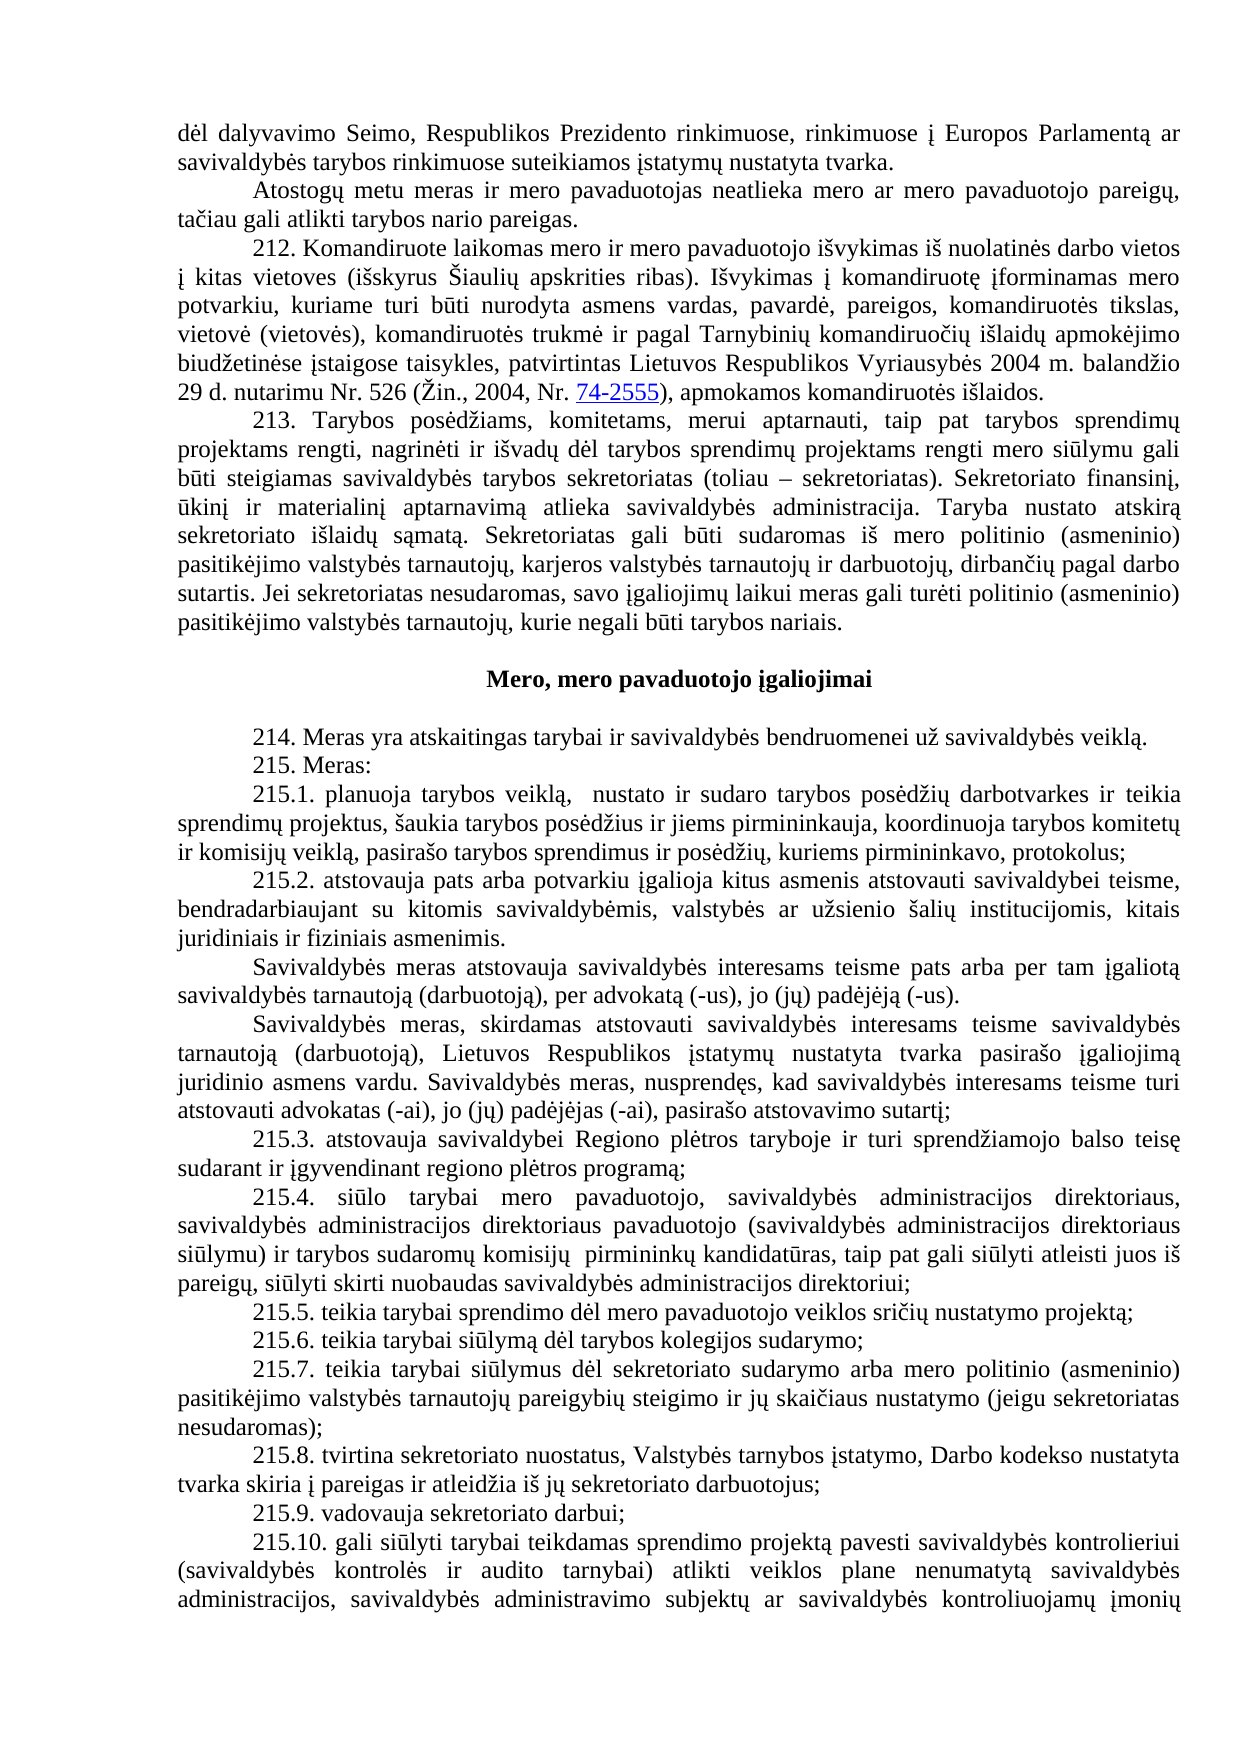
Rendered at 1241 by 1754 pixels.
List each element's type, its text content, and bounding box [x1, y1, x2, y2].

text Mero, mero pavaduotojo įgaliojimai [177, 664, 1181, 693]
text 214. Meras yra atskaitingas tarybai ir savivaldybės bendruomenei už savivaldybės veiklą. [177, 722, 1181, 751]
text dėl dalyvavimo Seimo, Respublikos Prezidento rinkimuose, rinkimuose į Europos Parlamentą ar savivaldybės tarybos rinkimuose suteikiamos įstatymų nustatyta tvarka. [177, 118, 1181, 176]
text 215. Meras: [177, 751, 1181, 779]
text 215.7. teikia tarybai siūlymus dėl sekretoriato sudarymo arba mero politinio (asmeninio) pasitikėjimo valstybės tarnautojų pareigybių steigimo ir jų skaičiaus nustatymo (jeigu sekretoriatas nesudaromas); [177, 1354, 1181, 1441]
text 215.2. atstovauja pats arba potvarkiu įgalioja kitus asmenis atstovauti savivaldybei teisme, bendradarbiaujant su kitomis savivaldybėmis, valstybės ar užsienio šalių institucijomis, kitais juridiniais ir fiziniais asmenimis. [177, 866, 1181, 952]
text Savivaldybės meras, skirdamas atstovauti savivaldybės interesams teisme savivaldybės tarnautoją (darbuotoją), Lietuvos Respublikos įstatymų nustatyta tvarka pasirašo įgaliojimą juridinio asmens vardu. Savivaldybės meras, nusprendęs, kad savivaldybės interesams teisme turi atstovauti advokatas (-ai), jo (jų) padėjėjas (-ai), pasirašo atstovavimo sutartį; [177, 1009, 1181, 1124]
text 212. Komandiruote laikomas mero ir mero pavaduotojo išvykimas iš nuolatinės darbo vietos į kitas vietoves (išskyrus Šiaulių apskrities ribas). Išvykimas į komandiruotę įforminamas mero potvarkiu, kuriame turi būti nurodyta asmens vardas, pavardė, pareigos, komandiruotės tikslas, vietovė (vietovės), komandiruotės trukmė ir pagal Tarnybinių komandiruočių išlaidų apmokėjimo biudžetinėse įstaigose taisykles, patvirtintas Lietuvos Respublikos Vyriausybės 2004 m. balandžio 29 d. nutarimu Nr. 526 (Žin., 2004, Nr. 74-2555), apmokamos komandiruotės išlaidos. [177, 233, 1181, 406]
text 215.6. teikia tarybai siūlymą dėl tarybos kolegijos sudarymo; [177, 1326, 1181, 1354]
text 215.1. planuoja tarybos veiklą, nustato ir sudaro tarybos posėdžių darbotvarkes ir teikia sprendimų projektus, šaukia tarybos posėdžius ir jiems pirmininkauja, koordinuoja tarybos komitetų ir komisijų veiklą, pasirašo tarybos sprendimus ir posėdžių, kuriems pirmininkavo, protokolus; [177, 779, 1181, 866]
text 215.4. siūlo tarybai mero pavaduotojo, savivaldybės administracijos direktoriaus, savivaldybės administracijos direktoriaus pavaduotojo (savivaldybės administracijos direktoriaus siūlymu) ir tarybos sudaromų komisijų pirmininkų kandidatūras, taip pat gali siūlyti atleisti juos iš pareigų, siūlyti skirti nuobaudas savivaldybės administracijos direktoriui; [177, 1182, 1181, 1297]
text Savivaldybės meras atstovauja savivaldybės interesams teisme pats arba per tam įgaliotą savivaldybės tarnautoją (darbuotoją), per advokatą (-us), jo (jų) padėjėją (-us). [177, 952, 1181, 1009]
text 213. Tarybos posėdžiams, komitetams, merui aptarnauti, taip pat tarybos sprendimų projektams rengti, nagrinėti ir išvadų dėl tarybos sprendimų projektams rengti mero siūlymu gali būti steigiamas savivaldybės tarybos sekretoriatas (toliau – sekretoriatas). Sekretoriato finansinį, ūkinį ir materialinį aptarnavimą atlieka savivaldybės administracija. Taryba nustato atskirą sekretoriato išlaidų sąmatą. Sekretoriatas gali būti sudaromas iš mero politinio (asmeninio) pasitikėjimo valstybės tarnautojų, karjeros valstybės tarnautojų ir darbuotojų, dirbančių pagal darbo sutartis. Jei sekretoriatas nesudaromas, savo įgaliojimų laikui meras gali turėti politinio (asmeninio) pasitikėjimo valstybės tarnautojų, kurie negali būti tarybos nariais. [177, 406, 1181, 636]
text 215.8. tvirtina sekretoriato nuostatus, Valstybės tarnybos įstatymo, Darbo kodekso nustatyta tvarka skiria į pareigas ir atleidžia iš jų sekretoriato darbuotojus; [177, 1441, 1181, 1498]
text Atostogų metu meras ir mero pavaduotojas neatlieka mero ar mero pavaduotojo pareigų, tačiau gali atlikti tarybos nario pareigas. [177, 176, 1181, 233]
text 215.10. gali siūlyti tarybai teikdamas sprendimo projektą pavesti savivaldybės kontrolieriui (savivaldybės kontrolės ir audito tarnybai) atlikti veiklos plane nenumatytą savivaldybės administracijos, savivaldybės administravimo subjektų ar savivaldybės kontroliuojamų įmonių [177, 1527, 1181, 1613]
text 215.5. teikia tarybai sprendimo dėl mero pavaduotojo veiklos sričių nustatymo projektą; [177, 1297, 1181, 1326]
text 215.9. vadovauja sekretoriato darbui; [177, 1498, 1181, 1527]
text 215.3. atstovauja savivaldybei Regiono plėtros taryboje ir turi sprendžiamojo balso teisę sudarant ir įgyvendinant regiono plėtros programą; [177, 1124, 1181, 1182]
